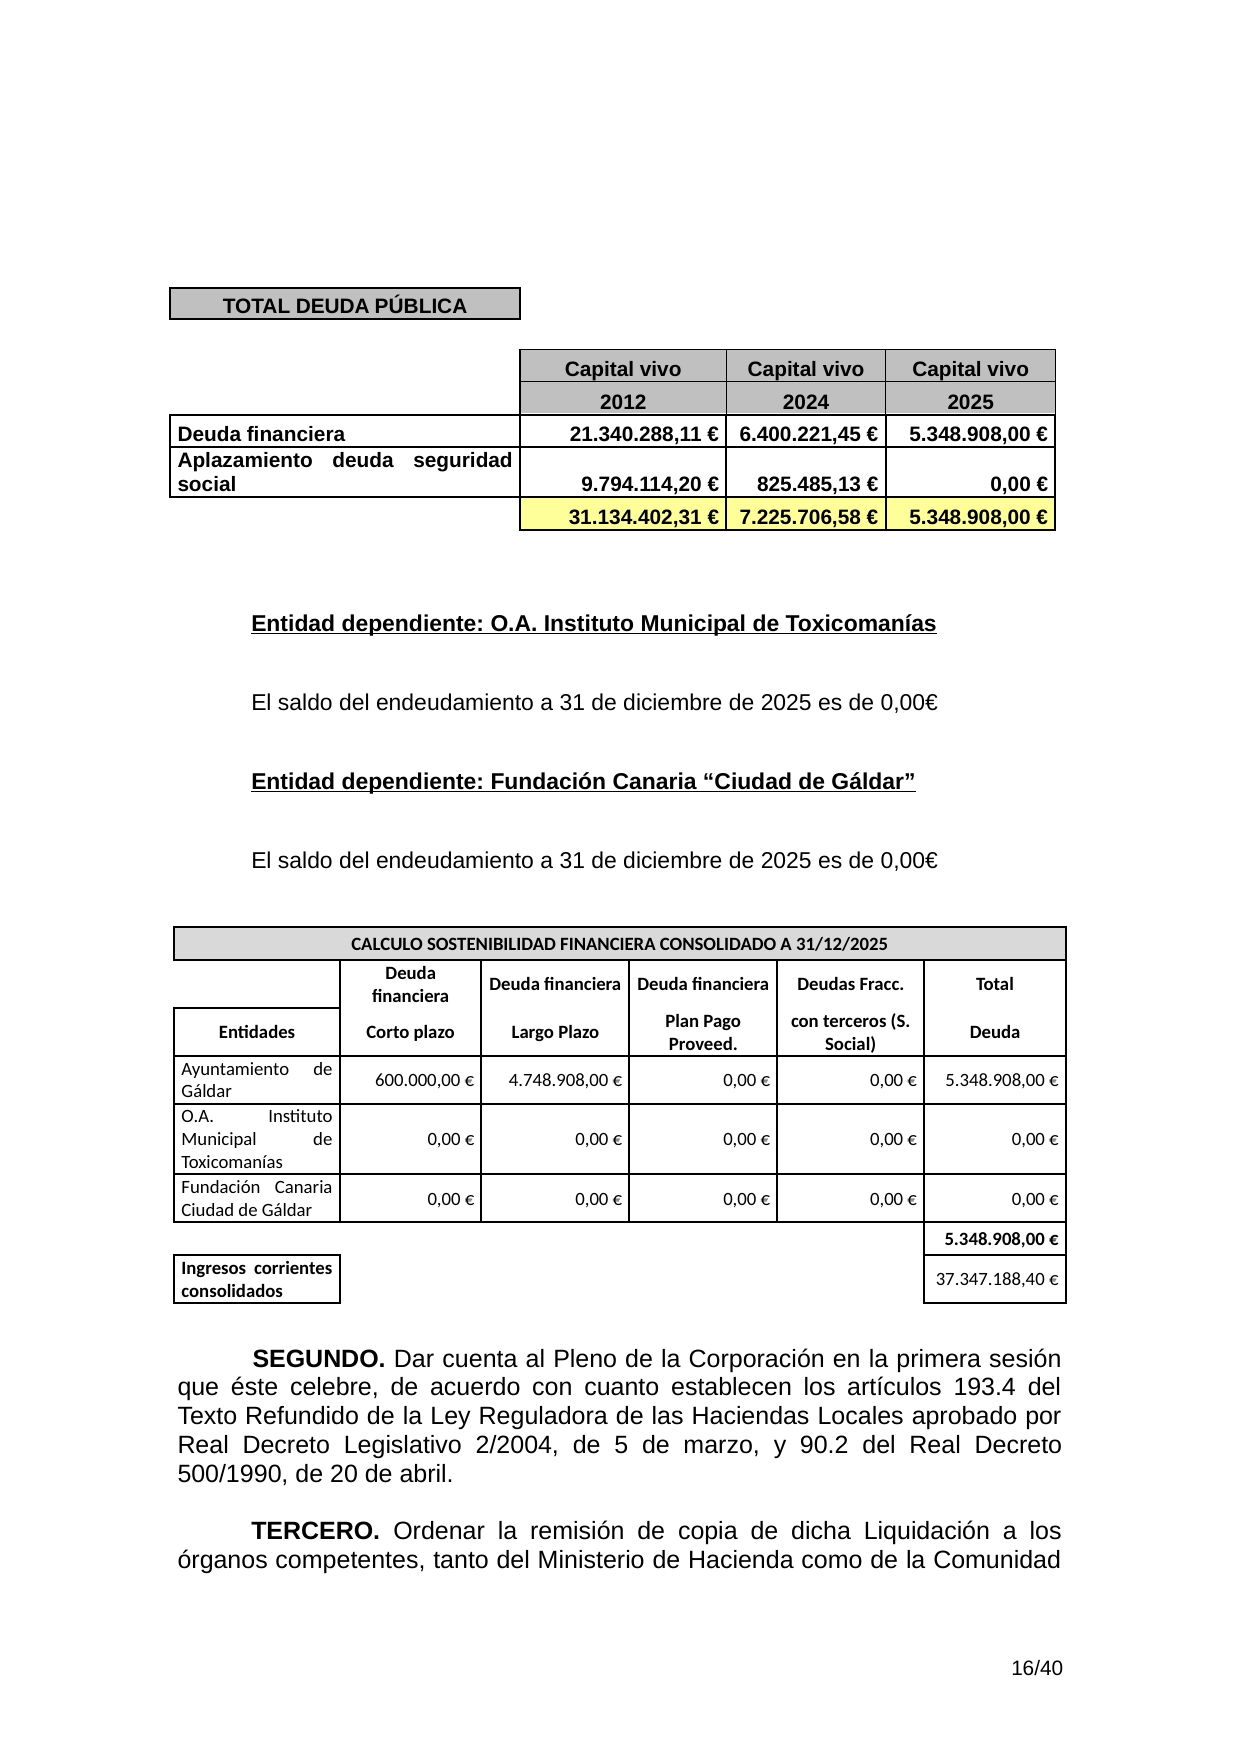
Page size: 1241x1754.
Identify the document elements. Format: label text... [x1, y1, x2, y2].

table_cell 2025 [886, 382, 1055, 413]
table_cell 21.340.288,11 € [521, 416, 725, 446]
table_cell Deudas Fracc. [778, 961, 923, 1007]
table_cell [726, 318, 886, 349]
table_cell [170, 381, 519, 413]
table_cell Fundación Canaria Ciudad de Gáldar [175, 1175, 339, 1221]
table_cell 0,00 € [630, 1057, 776, 1102]
table_cell 0,00 € [630, 1175, 776, 1221]
table_cell Largo Plazo [482, 1007, 628, 1054]
table_cell 6.400.221,45 € [727, 416, 885, 446]
table_cell [341, 1254, 481, 1302]
table_cell Entidades [175, 1009, 339, 1054]
table_cell Capital vivo [727, 350, 885, 381]
table_cell 0,00 € [925, 1175, 1065, 1221]
table_cell Deuda financiera [630, 961, 776, 1007]
text SEGUNDO. Dar cuenta al Pleno de la Corporación en la primera sesión que éste celebre, de acuerdo con cuanto establecen los artículos 193.4 del Texto Refundido de la Ley Reguladora de las Haciendas Locales aprobado por Real Decreto Legislativo 2/2004, de 5 de marzo, y 90.2 del Real Decreto 500/1990, de 20 de abril. [177, 1343, 1063, 1487]
table_cell Aplazamiento deuda seguridad social [171, 448, 519, 496]
table_cell Ayuntamiento de Gáldar [175, 1057, 339, 1102]
table_cell 5.348.908,00 € [925, 1223, 1065, 1254]
table_cell O.A. Instituto Municipal de Toxicomanías [175, 1105, 339, 1173]
table_cell 0,00 € [341, 1175, 480, 1221]
table_cell 4.748.908,00 € [482, 1057, 628, 1102]
table_cell 0,00 € [778, 1057, 923, 1102]
table_header [886, 287, 1055, 318]
text El saldo del endeudamiento a 31 de diciembre de 2025 es de 0,00€ [177, 847, 1063, 873]
text El saldo del endeudamiento a 31 de diciembre de 2025 es de 0,00€ [177, 689, 1063, 715]
table_cell 0,00 € [778, 1105, 923, 1173]
table_cell Ingresos corrientes consolidados [175, 1256, 339, 1302]
table_cell Deuda financiera [341, 961, 480, 1007]
table_header TOTAL DEUDA PÚBLICA [171, 289, 519, 318]
table_cell Capital vivo [886, 350, 1055, 381]
table_cell 0,00 € [925, 1105, 1065, 1173]
table_cell Total [925, 961, 1065, 1007]
table_cell [520, 318, 726, 349]
table_cell Deuda financiera [482, 961, 628, 1007]
table_cell 2024 [727, 382, 885, 413]
table_cell [629, 1223, 777, 1254]
table_cell [629, 1254, 777, 1302]
table_header [521, 287, 726, 318]
table_cell 600.000,00 € [341, 1057, 480, 1102]
table_cell 0,00 € [887, 448, 1054, 496]
table_cell 0,00 € [778, 1175, 923, 1221]
table_cell [777, 1223, 923, 1254]
table_cell [174, 1223, 339, 1254]
table_cell 5.348.908,00 € [887, 498, 1054, 529]
table_cell [170, 498, 519, 529]
table_cell [481, 1223, 629, 1254]
table_header CALCULO SOSTENIBILIDAD FINANCIERA CONSOLIDADO A 31/12/2025 [175, 928, 1065, 959]
table_header [726, 287, 886, 318]
table_cell 5.348.908,00 € [925, 1057, 1065, 1102]
text Entidad dependiente: Fundación Canaria “Ciudad de Gáldar” [177, 768, 1063, 794]
table_cell 2012 [521, 382, 726, 413]
table_cell [777, 1254, 923, 1302]
table_cell 37.347.188,40 € [925, 1256, 1065, 1302]
table_cell [886, 318, 1055, 349]
text Entidad dependiente: O.A. Instituto Municipal de Toxicomanías [177, 610, 1063, 636]
table_cell 31.134.402,31 € [521, 498, 725, 529]
table_cell 0,00 € [482, 1105, 628, 1173]
table_cell [340, 1223, 481, 1254]
table_cell 0,00 € [482, 1175, 628, 1221]
table_cell [481, 1254, 629, 1302]
table_cell Plan Pago Proveed. [630, 1007, 776, 1054]
table_cell 7.225.706,58 € [727, 498, 885, 529]
table_cell Deuda financiera [171, 416, 519, 446]
table_cell Capital vivo [521, 350, 726, 381]
table_cell 825.485,13 € [727, 448, 885, 496]
table_cell 0,00 € [630, 1105, 776, 1173]
table_cell 0,00 € [341, 1105, 480, 1173]
table_cell [174, 961, 339, 1007]
table_cell 9.794.114,20 € [521, 448, 725, 496]
table_cell [170, 320, 520, 349]
table_cell con terceros (S. Social) [778, 1007, 923, 1054]
table_cell Corto plazo [341, 1007, 480, 1054]
text TERCERO. Ordenar la remisión de copia de dicha Liquidación a los órganos competentes, tanto del Ministerio de Hacienda como de la Comunidad [177, 1516, 1063, 1573]
table_cell [170, 349, 519, 381]
table_cell 5.348.908,00 € [887, 416, 1054, 446]
table_cell Deuda [925, 1007, 1065, 1054]
